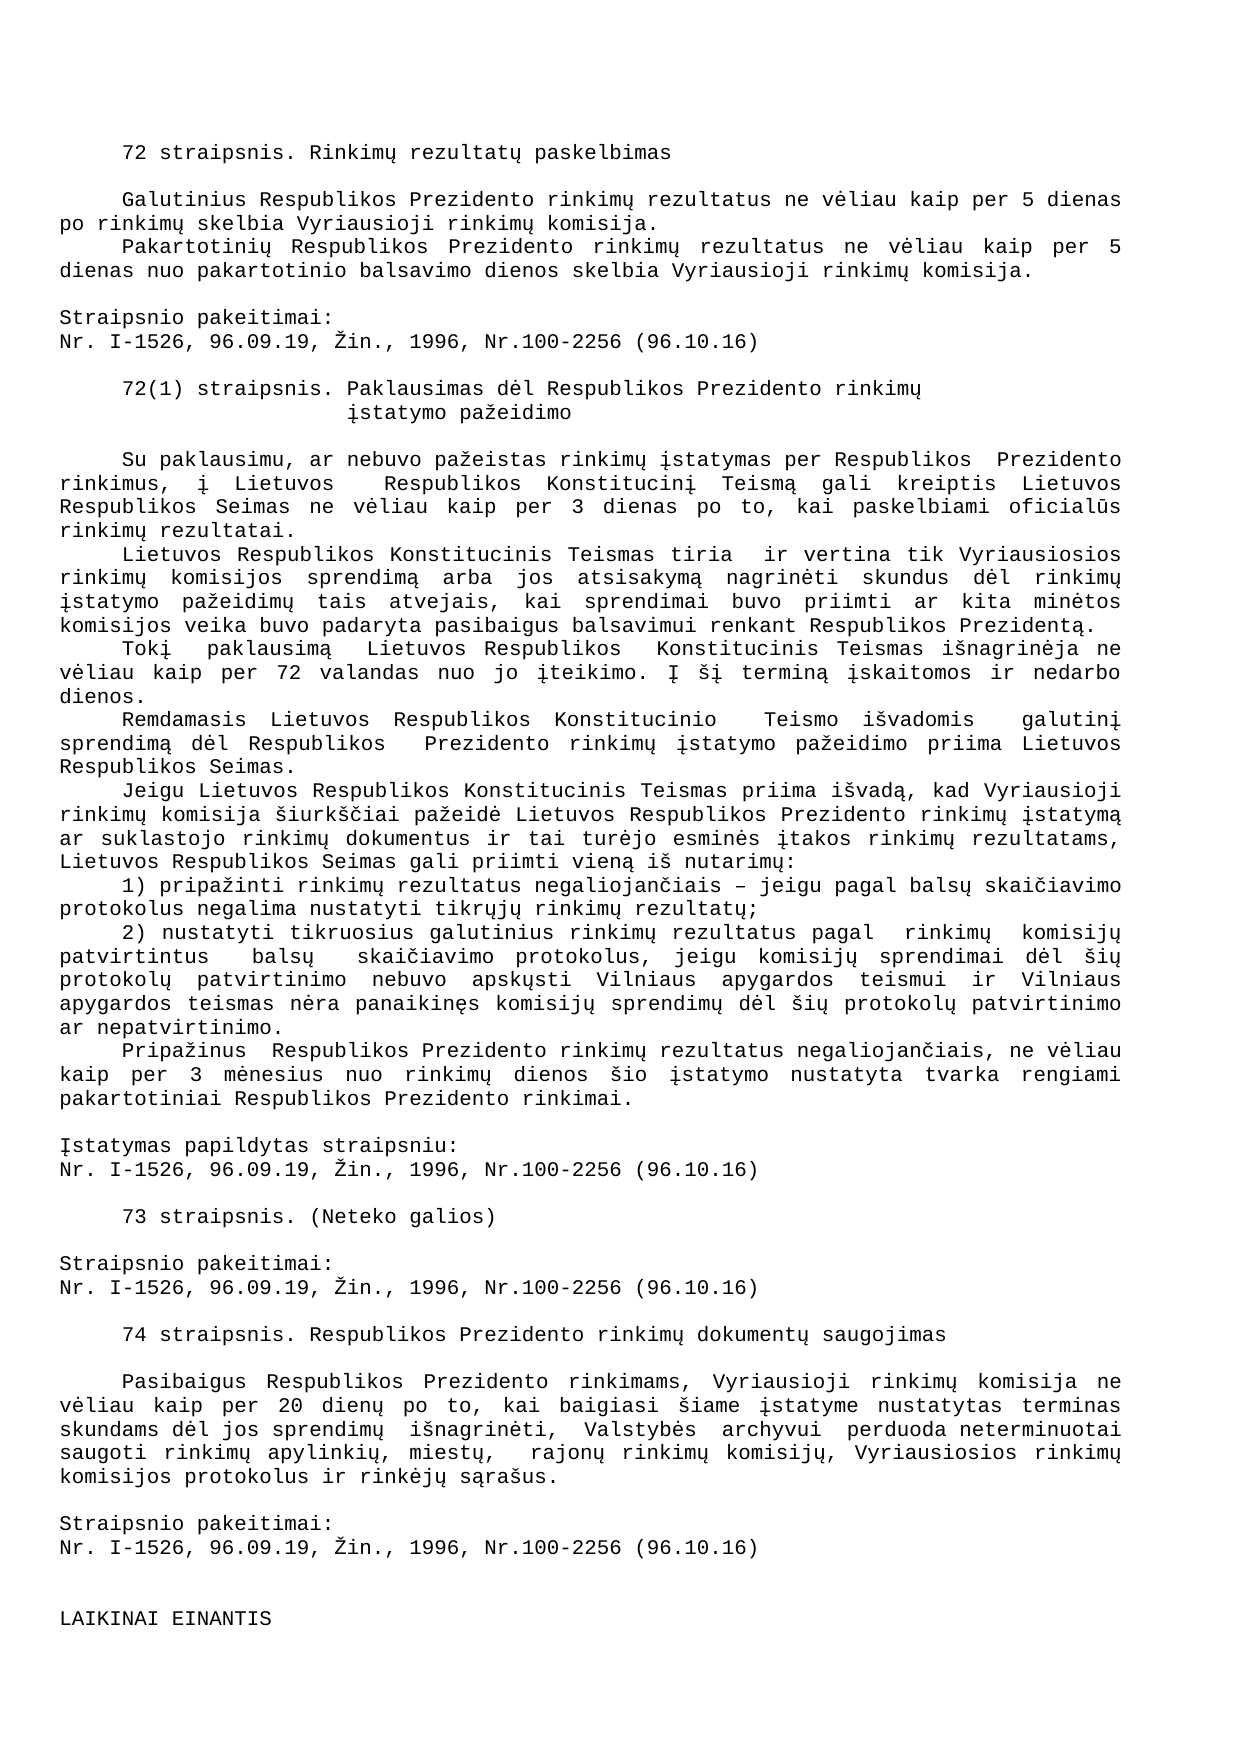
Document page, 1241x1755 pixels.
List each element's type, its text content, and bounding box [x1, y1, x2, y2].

text 1) pripažinti rinkimų rezultatus negaliojančiais – jeigu pagal balsų skaičiavimo protokolus negalima nustatyti tikrųjų rinkimų rezultatų; [59, 875, 1122, 922]
text Lietuvos Respublikos Konstitucinis Teismas tiria ir vertina tik Vyriausiosios rinkimų komisijos sprendimą arba jos atsisakymą nagrinėti skundus dėl rinkimų įstatymo pažeidimų tais atvejais, kai sprendimai buvo priimti ar kita minėtos komisijos veika buvo padaryta pasibaigus balsavimui renkant Respublikos Prezidentą. [59, 544, 1122, 638]
text Nr. I-1526, 96.09.19, Žin., 1996, Nr.100-2256 (96.10.16) [59, 1537, 1122, 1561]
text 2) nustatyti tikruosius galutinius rinkimų rezultatus pagal rinkimų komisijų patvirtintus balsų skaičiavimo protokolus, jeigu komisijų sprendimai dėl šių protokolų patvirtinimo nebuvo apskųsti Vilniaus apygardos teismui ir Vilniaus apygardos teismas nėra panaikinęs komisijų sprendimų dėl šių protokolų patvirtinimo ar nepatvirtinimo. [59, 922, 1122, 1040]
text 73 straipsnis. (Neteko galios) [59, 1206, 1122, 1229]
text Nr. I-1526, 96.09.19, Žin., 1996, Nr.100-2256 (96.10.16) [59, 1158, 1122, 1182]
text Straipsnio pakeitimai: [59, 1253, 1122, 1277]
text 72 straipsnis. Rinkimų rezultatų paskelbimas [59, 142, 1122, 165]
text Nr. I-1526, 96.09.19, Žin., 1996, Nr.100-2256 (96.10.16) [59, 331, 1122, 354]
text Straipsnio pakeitimai: [59, 1513, 1122, 1537]
text Įstatymas papildytas straipsniu: [59, 1135, 1122, 1158]
text Jeigu Lietuvos Respublikos Konstitucinis Teismas priima išvadą, kad Vyriausioji rinkimų komisija šiurkščiai pažeidė Lietuvos Respublikos Prezidento rinkimų įstatymą ar suklastojo rinkimų dokumentus ir tai turėjo esminės įtakos rinkimų rezultatams, Lietuvos Respublikos Seimas gali priimti vieną iš nutarimų: [59, 780, 1122, 875]
text Su paklausimu, ar nebuvo pažeistas rinkimų įstatymas per Respublikos Prezidento rinkimus, į Lietuvos Respublikos Konstitucinį Teismą gali kreiptis Lietuvos Respublikos Seimas ne vėliau kaip per 3 dienas po to, kai paskelbiami oficialūs rinkimų rezultatai. [59, 449, 1122, 544]
text Nr. I-1526, 96.09.19, Žin., 1996, Nr.100-2256 (96.10.16) [59, 1277, 1122, 1300]
text 74 straipsnis. Respublikos Prezidento rinkimų dokumentų saugojimas [59, 1324, 1122, 1348]
text Pasibaigus Respublikos Prezidento rinkimams, Vyriausioji rinkimų komisija ne vėliau kaip per 20 dienų po to, kai baigiasi šiame įstatyme nustatytas terminas skundams dėl jos sprendimų išnagrinėti, Valstybės archyvui perduoda neterminuotai saugoti rinkimų apylinkių, miestų, rajonų rinkimų komisijų, Vyriausiosios rinkimų komisijos protokolus ir rinkėjų sąrašus. [59, 1371, 1122, 1489]
text įstatymo pažeidimo [59, 402, 1122, 426]
text Straipsnio pakeitimai: [59, 307, 1122, 331]
text Remdamasis Lietuvos Respublikos Konstitucinio Teismo išvadomis galutinį sprendimą dėl Respublikos Prezidento rinkimų įstatymo pažeidimo priima Lietuvos Respublikos Seimas. [59, 709, 1122, 780]
text 72(1) straipsnis. Paklausimas dėl Respublikos Prezidento rinkimų [59, 378, 1122, 402]
text Tokį paklausimą Lietuvos Respublikos Konstitucinis Teismas išnagrinėja ne vėliau kaip per 72 valandas nuo jo įteikimo. Į šį terminą įskaitomos ir nedarbo dienos. [59, 638, 1122, 709]
text Galutinius Respublikos Prezidento rinkimų rezultatus ne vėliau kaip per 5 dienas po rinkimų skelbia Vyriausioji rinkimų komisija. [59, 189, 1122, 236]
text LAIKINAI EINANTIS [59, 1608, 1122, 1631]
text Pakartotinių Respublikos Prezidento rinkimų rezultatus ne vėliau kaip per 5 dienas nuo pakartotinio balsavimo dienos skelbia Vyriausioji rinkimų komisija. [59, 236, 1122, 284]
text Pripažinus Respublikos Prezidento rinkimų rezultatus negaliojančiais, ne vėliau kaip per 3 mėnesius nuo rinkimų dienos šio įstatymo nustatyta tvarka rengiami pakartotiniai Respublikos Prezidento rinkimai. [59, 1040, 1122, 1111]
